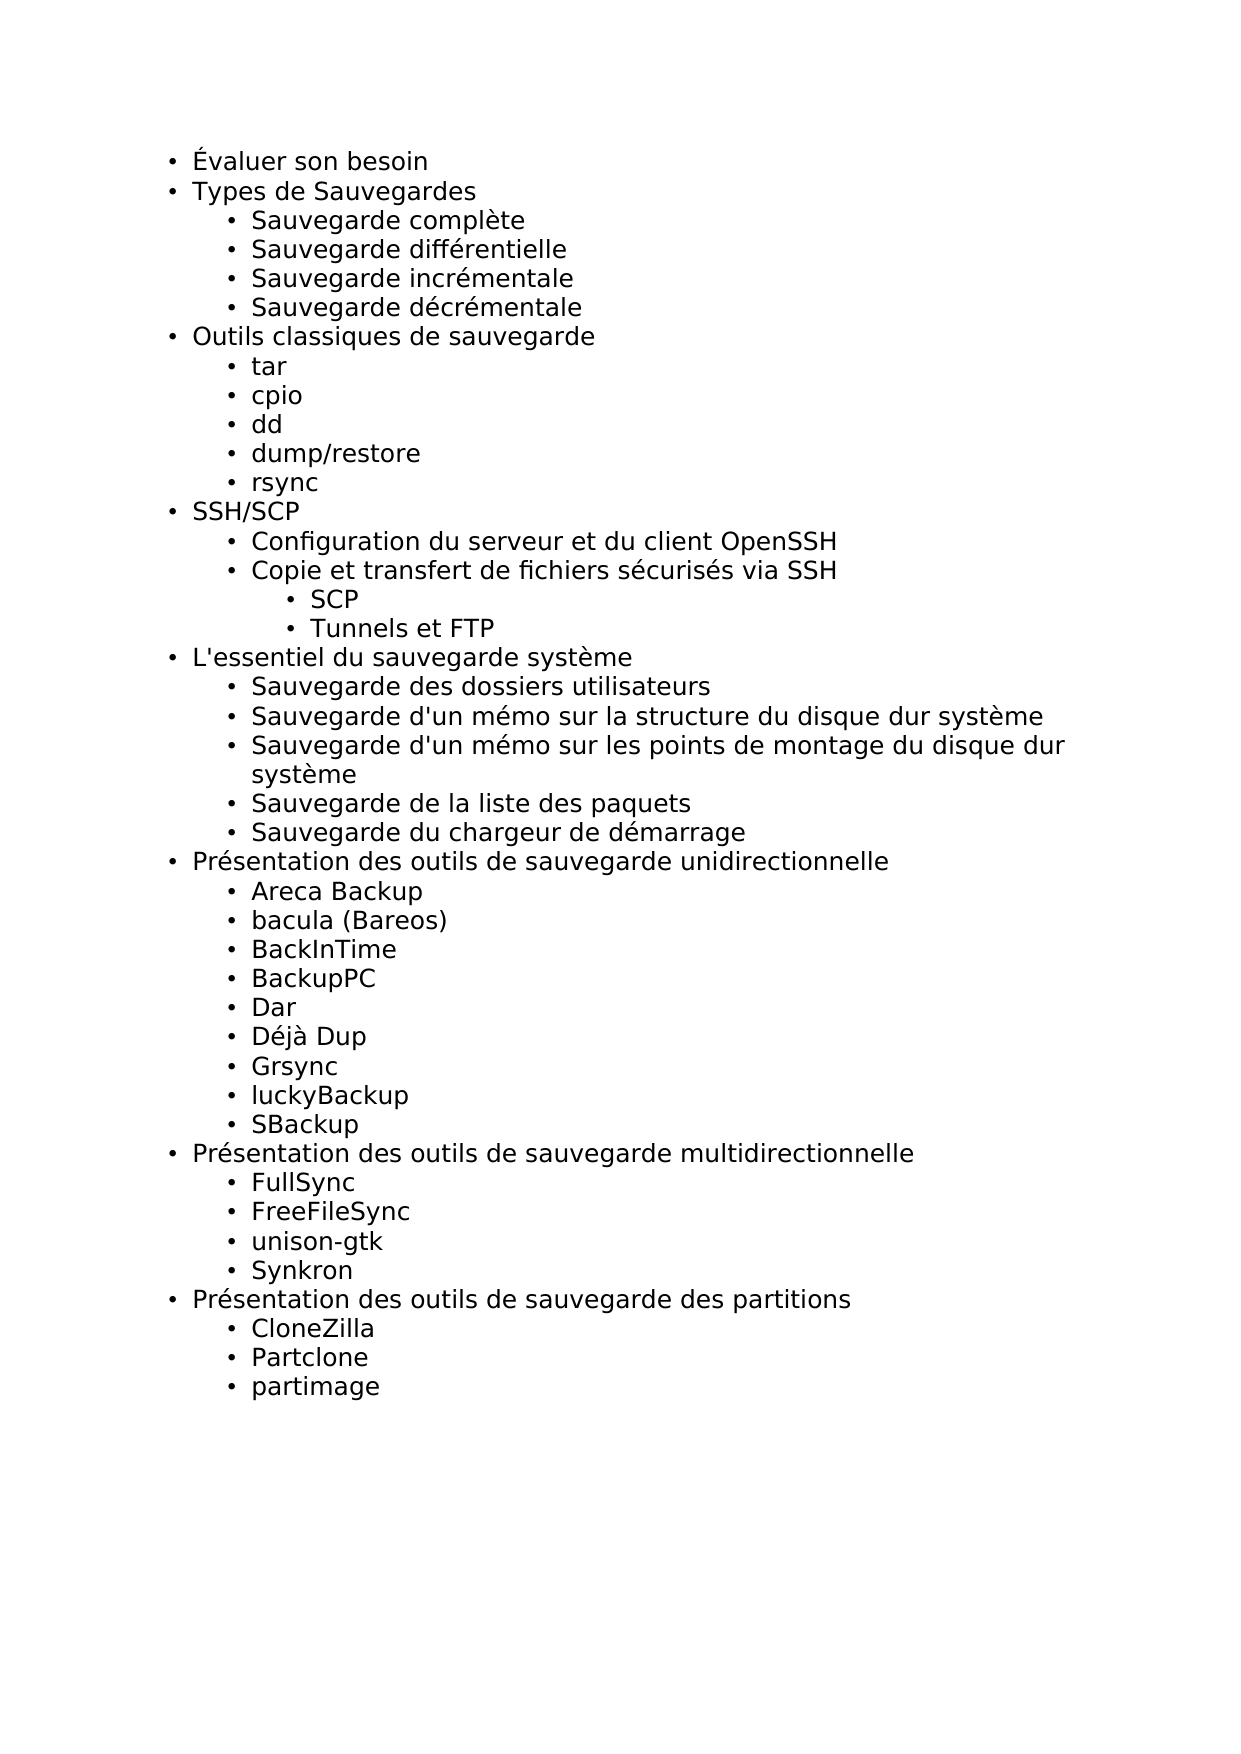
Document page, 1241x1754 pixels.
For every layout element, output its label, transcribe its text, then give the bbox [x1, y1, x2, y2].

list Types de Sauvegardes [177, 177, 1122, 206]
list FullSync [236, 1168, 1122, 1198]
list Déjà Dup [236, 1023, 1122, 1052]
list BackupPC [236, 964, 1122, 993]
list Sauvegarde complète [236, 206, 1122, 235]
list Présentation des outils de sauvegarde des partitions [177, 1285, 1122, 1314]
list cpio [236, 381, 1122, 410]
list Évaluer son besoin [177, 148, 1122, 177]
list Areca Backup [236, 877, 1122, 906]
list Grsync [236, 1052, 1122, 1081]
list FreeFileSync [236, 1198, 1122, 1227]
list Sauvegarde d'un mémo sur la structure du disque dur système [236, 702, 1122, 731]
list Configuration du serveur et du client OpenSSH [236, 527, 1122, 556]
list CloneZilla [236, 1314, 1122, 1343]
list bacula (Bareos) [236, 906, 1122, 935]
list rsync [236, 468, 1122, 498]
list Sauvegarde incrémentale [236, 264, 1122, 293]
list Outils classiques de sauvegarde [177, 323, 1122, 352]
list dump/restore [236, 439, 1122, 468]
list Tunnels et FTP [295, 614, 1122, 643]
list Présentation des outils de sauvegarde multidirectionnelle [177, 1139, 1122, 1168]
list Dar [236, 993, 1122, 1023]
list BackInTime [236, 935, 1122, 964]
list L'essentiel du sauvegarde système [177, 643, 1122, 673]
list luckyBackup [236, 1081, 1122, 1110]
list SSH/SCP [177, 498, 1122, 527]
list Sauvegarde de la liste des paquets [236, 789, 1122, 818]
list unison-gtk [236, 1227, 1122, 1256]
list Sauvegarde différentielle [236, 235, 1122, 264]
list Sauvegarde d'un mémo sur les points de montage du disque dur système [236, 731, 1122, 789]
list tar [236, 352, 1122, 381]
list SBackup [236, 1110, 1122, 1139]
list Sauvegarde des dossiers utilisateurs [236, 673, 1122, 702]
list SCP [295, 585, 1122, 614]
list Sauvegarde décrémentale [236, 293, 1122, 323]
list partimage [236, 1373, 1122, 1402]
list Présentation des outils de sauvegarde unidirectionnelle [177, 848, 1122, 877]
list Partclone [236, 1343, 1122, 1373]
list Synkron [236, 1256, 1122, 1285]
list Sauvegarde du chargeur de démarrage [236, 818, 1122, 848]
list Copie et transfert de fichiers sécurisés via SSH [236, 556, 1122, 585]
list dd [236, 410, 1122, 439]
